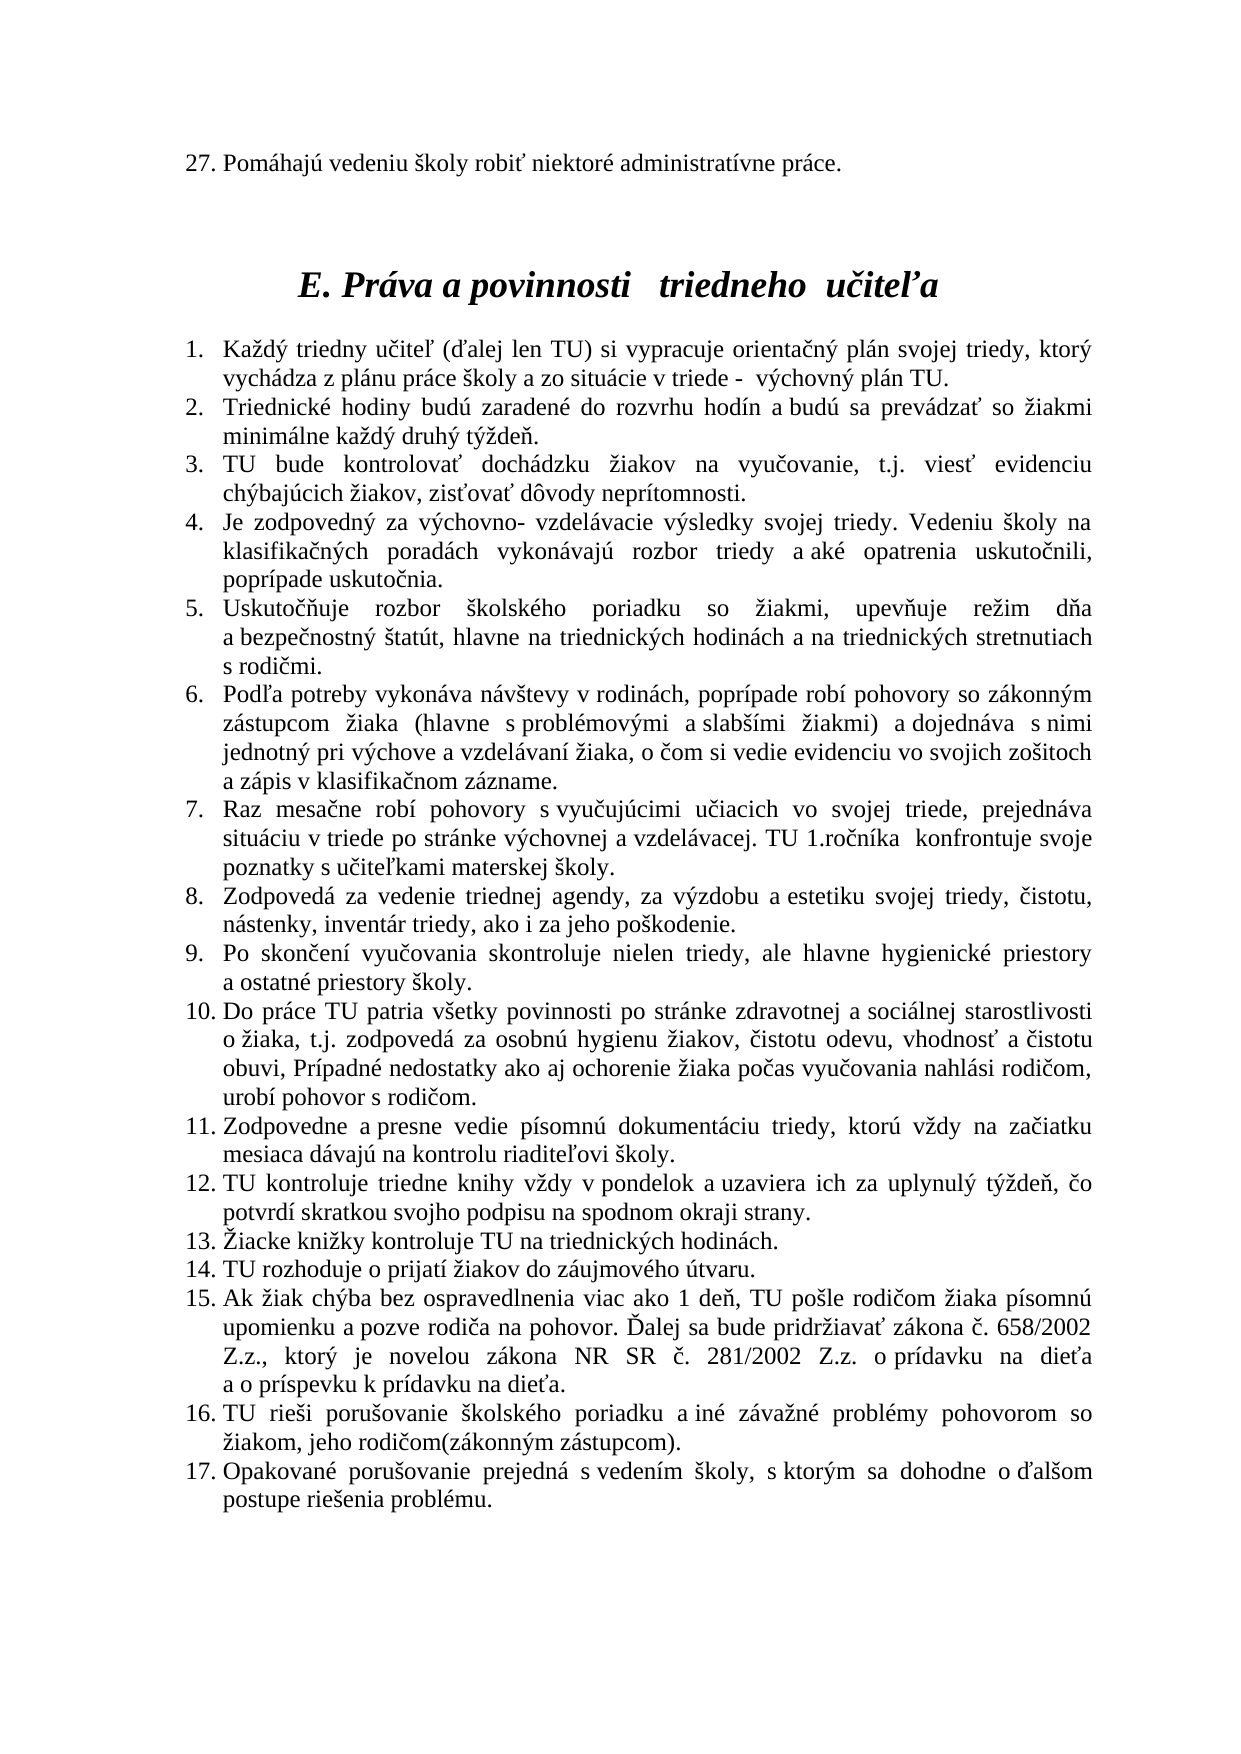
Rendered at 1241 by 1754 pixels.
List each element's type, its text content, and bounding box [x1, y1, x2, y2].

list Do práce TU patria všetky povinnosti po stránke zdravotnej a sociálnej starostlivosti o žiaka, t.j. zodpovedá za osobnú hygienu žiakov, čistotu odevu, vhodnosť a čistotu obuvi, Prípadné nedostatky ako aj ochorenie žiaka počas vyučovania nahlási rodičom, urobí pohovor s rodičom. [185, 996, 1093, 1111]
list Je zodpovedný za výchovno- vzdelávacie výsledky svojej triedy. Vedeniu školy na klasifikačných poradách vykonávajú rozbor triedy a aké opatrenia uskutočnili, poprípade uskutočnia. [185, 507, 1093, 593]
list Ak žiak chýba bez ospravedlnenia viac ako 1 deň, TU pošle rodičom žiaka písomnú upomienku a pozve rodiča na pohovor. Ďalej sa bude pridržiavať zákona č. 658/2002 Z.z., ktorý je novelou zákona NR SR č. 281/2002 Z.z. o prídavku na dieťa a o príspevku k prídavku na dieťa. [185, 1283, 1093, 1398]
list Triednické hodiny budú zaradené do rozvrhu hodín a budú sa prevádzať so žiakmi minimálne každý druhý týždeň. [185, 392, 1093, 449]
list Zodpovedne a presne vedie písomnú dokumentáciu triedy, ktorú vždy na začiatku mesiaca dávajú na kontrolu riaditeľovi školy. [185, 1111, 1093, 1168]
list Raz mesačne robí pohovory s vyučujúcimi učiacich vo svojej triede, prejednáva situáciu v triede po stránke výchovnej a vzdelávacej. TU 1.ročníka konfrontuje svoje poznatky s učiteľkami materskej školy. [185, 794, 1093, 881]
list Každý triedny učiteľ (ďalej len TU) si vypracuje orientačný plán svojej triedy, ktorý vychádza z plánu práce školy a zo situácie v triede - výchovný plán TU. [185, 334, 1093, 392]
text E. Práva a povinnosti triedneho učiteľa [148, 263, 1093, 306]
list Žiacke knižky kontroluje TU na triednických hodinách. [185, 1226, 1093, 1254]
list Zodpovedá za vedenie triednej agendy, za výzdobu a estetiku svojej triedy, čistotu, nástenky, inventár triedy, ako i za jeho poškodenie. [185, 881, 1093, 938]
list Podľa potreby vykonáva návštevy v rodinách, poprípade robí pohovory so zákonným zástupcom žiaka (hlavne s problémovými a slabšími žiakmi) a dojednáva s nimi jednotný pri výchove a vzdelávaní žiaka, o čom si vedie evidenciu vo svojich zošitoch a zápis v klasifikačnom zázname. [185, 679, 1093, 794]
list Po skončení vyučovania skontroluje nielen triedy, ale hlavne hygienické priestory a ostatné priestory školy. [185, 938, 1093, 996]
list TU kontroluje triedne knihy vždy v pondelok a uzaviera ich za uplynulý týždeň, čo potvrdí skratkou svojho podpisu na spodnom okraji strany. [185, 1168, 1093, 1226]
list Uskutočňuje rozbor školského poriadku so žiakmi, upevňuje režim dňa a bezpečnostný štatút, hlavne na triednických hodinách a na triednických stretnutiach s rodičmi. [185, 593, 1093, 679]
list TU rozhoduje o prijatí žiakov do záujmového útvaru. [185, 1254, 1093, 1283]
list TU bude kontrolovať dochádzku žiakov na vyučovanie, t.j. viesť evidenciu chýbajúcich žiakov, zisťovať dôvody neprítomnosti. [185, 449, 1093, 507]
list TU rieši porušovanie školského poriadku a iné závažné problémy pohovorom so žiakom, jeho rodičom(zákonným zástupcom). [185, 1398, 1093, 1456]
list Pomáhajú vedeniu školy robiť niektoré administratívne práce. [185, 148, 1093, 176]
list Opakované porušovanie prejedná s vedením školy, s ktorým sa dohodne o ďalšom postupe riešenia problému. [185, 1456, 1093, 1513]
